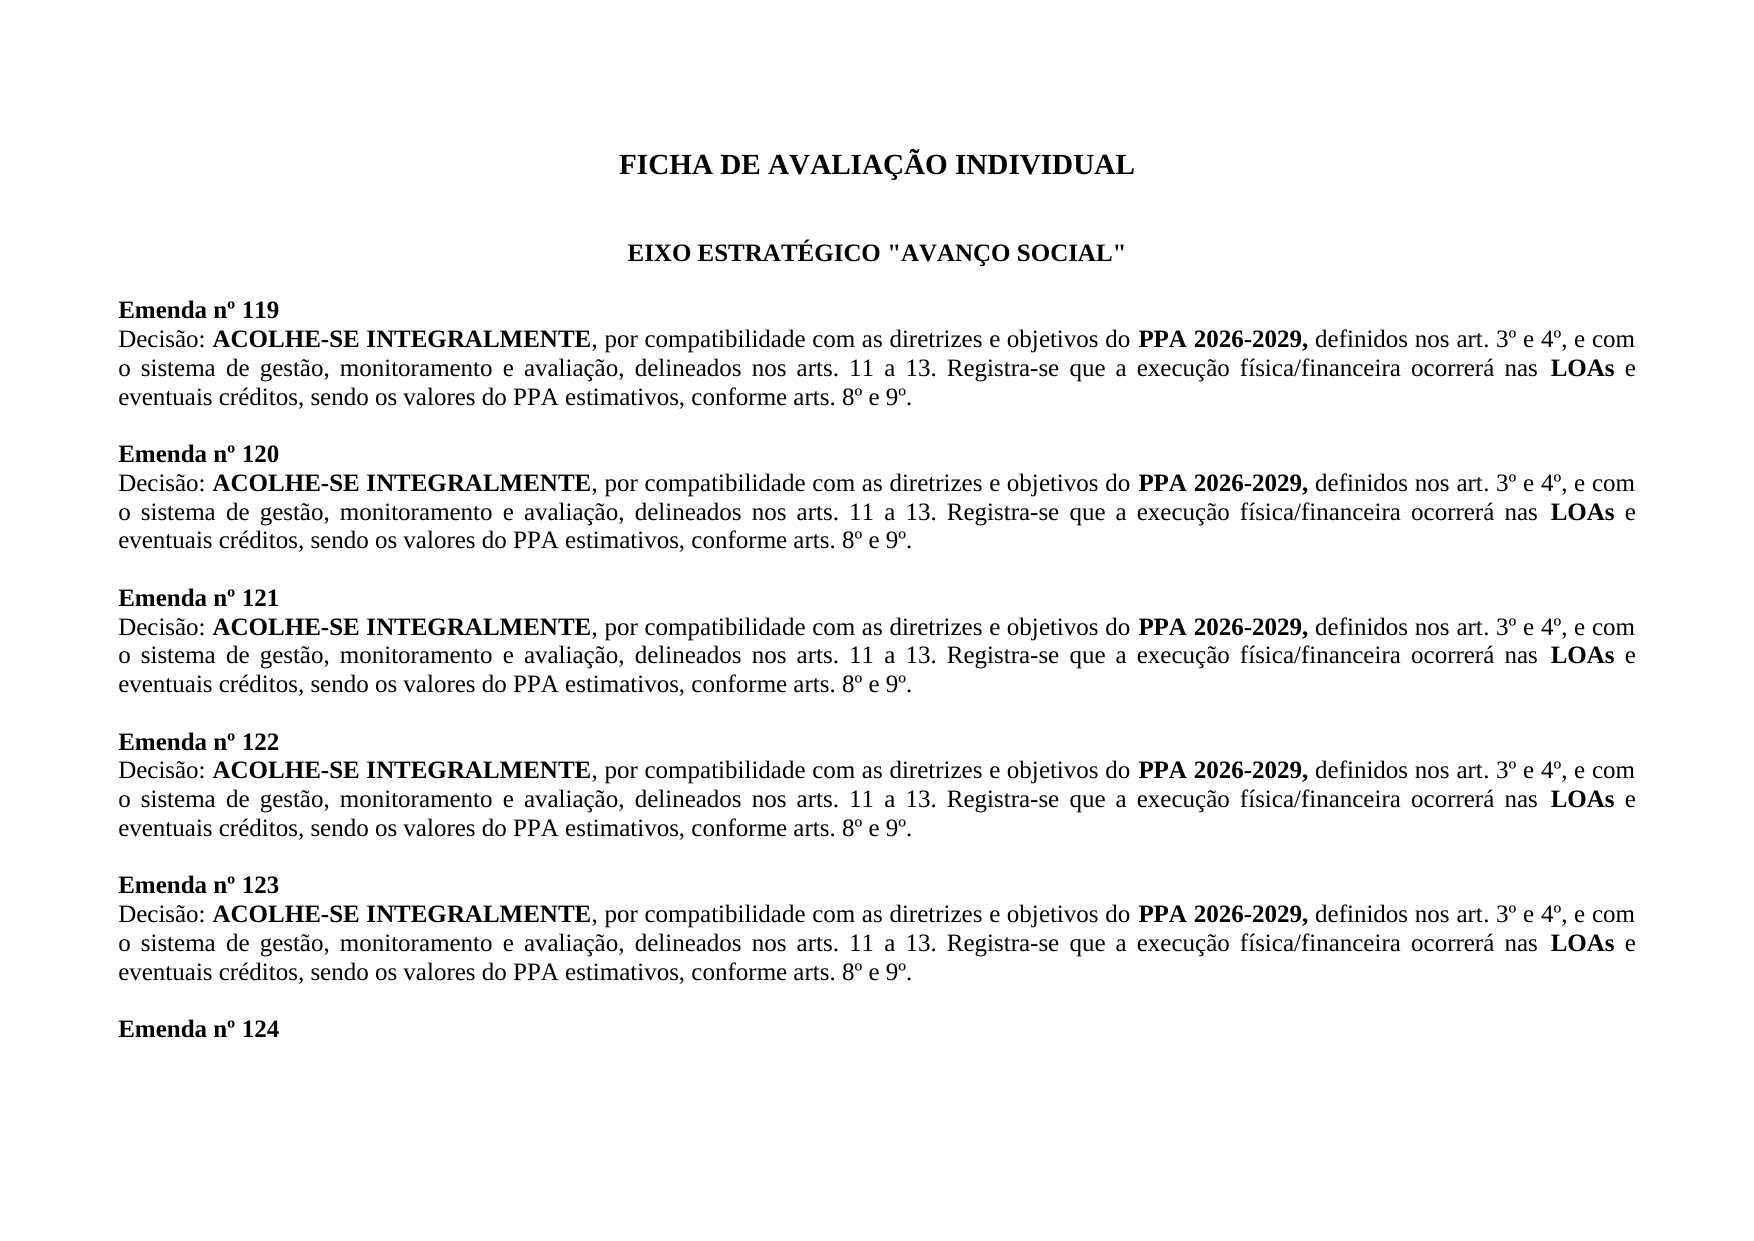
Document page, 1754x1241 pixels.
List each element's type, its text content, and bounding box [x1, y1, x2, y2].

text Decisão: ACOLHE-SE INTEGRALMENTE, por compatibilidade com as diretrizes e objetivos do PPA 2026-2029, definidos nos art. 3º e 4º, e com o sistema de gestão, monitoramento e avaliação, delineados nos arts. 11 a 13. Registra-se que a execução física/financeira ocorrerá nas LOAs e eventuais créditos, sendo os valores do PPA estimativos, conforme arts. 8º e 9º. [118, 899, 1636, 985]
text Emenda nº 119 [118, 295, 1636, 324]
text Emenda nº 123 [118, 870, 1636, 899]
text Decisão: ACOLHE-SE INTEGRALMENTE, por compatibilidade com as diretrizes e objetivos do PPA 2026-2029, definidos nos art. 3º e 4º, e com o sistema de gestão, monitoramento e avaliação, delineados nos arts. 11 a 13. Registra-se que a execução física/financeira ocorrerá nas LOAs e eventuais créditos, sendo os valores do PPA estimativos, conforme arts. 8º e 9º. [118, 755, 1636, 842]
text Emenda nº 124 [118, 1014, 1636, 1043]
text Decisão: ACOLHE-SE INTEGRALMENTE, por compatibilidade com as diretrizes e objetivos do PPA 2026-2029, definidos nos art. 3º e 4º, e com o sistema de gestão, monitoramento e avaliação, delineados nos arts. 11 a 13. Registra-se que a execução física/financeira ocorrerá nas LOAs e eventuais créditos, sendo os valores do PPA estimativos, conforme arts. 8º e 9º. [118, 612, 1636, 698]
text Emenda nº 121 [118, 583, 1636, 612]
text Emenda nº 120 [118, 439, 1636, 468]
text EIXO ESTRATÉGICO "AVANÇO SOCIAL" [118, 238, 1636, 267]
text Decisão: ACOLHE-SE INTEGRALMENTE, por compatibilidade com as diretrizes e objetivos do PPA 2026-2029, definidos nos art. 3º e 4º, e com o sistema de gestão, monitoramento e avaliação, delineados nos arts. 11 a 13. Registra-se que a execução física/financeira ocorrerá nas LOAs e eventuais créditos, sendo os valores do PPA estimativos, conforme arts. 8º e 9º. [118, 324, 1636, 410]
text Emenda nº 122 [118, 727, 1636, 755]
text FICHA DE AVALIAÇÃO INDIVIDUAL [118, 147, 1636, 180]
text Decisão: ACOLHE-SE INTEGRALMENTE, por compatibilidade com as diretrizes e objetivos do PPA 2026-2029, definidos nos art. 3º e 4º, e com o sistema de gestão, monitoramento e avaliação, delineados nos arts. 11 a 13. Registra-se que a execução física/financeira ocorrerá nas LOAs e eventuais créditos, sendo os valores do PPA estimativos, conforme arts. 8º e 9º. [118, 468, 1636, 554]
